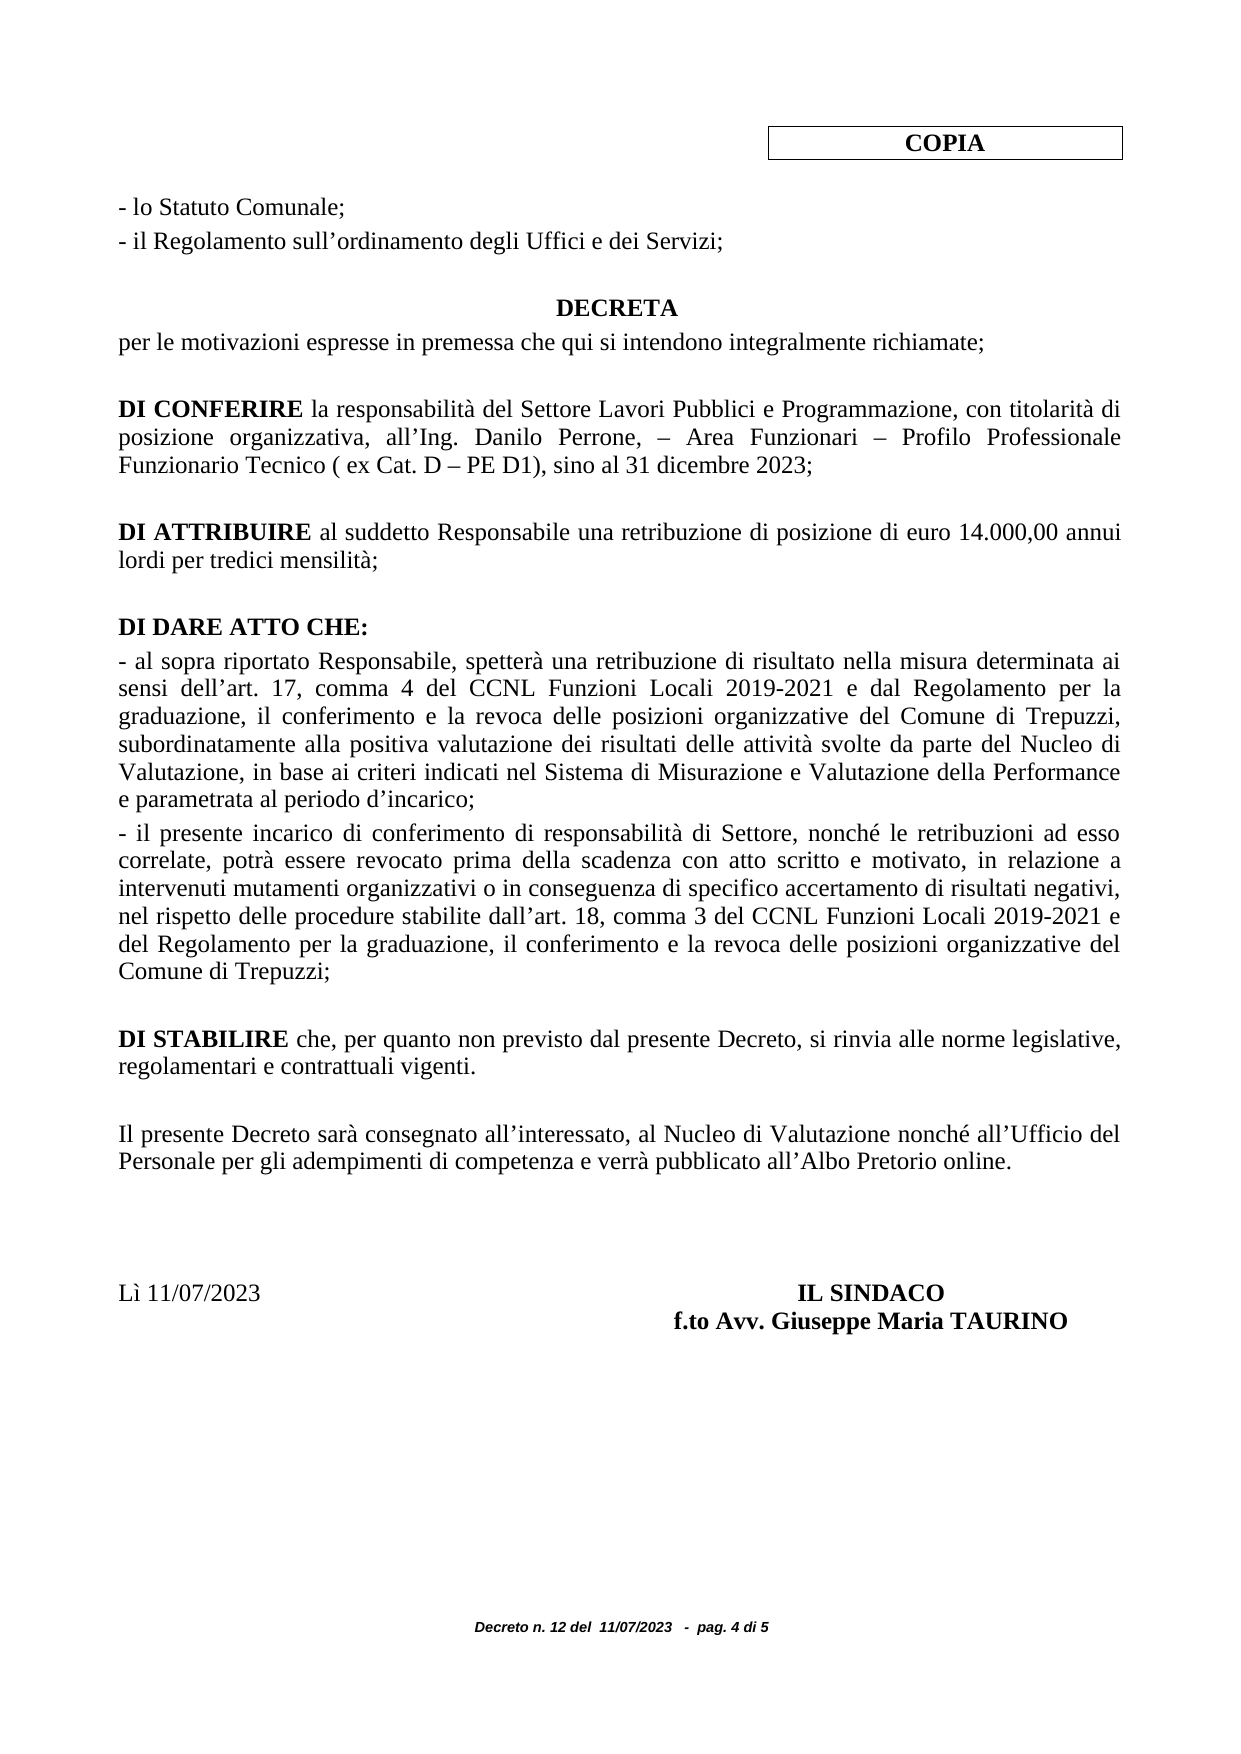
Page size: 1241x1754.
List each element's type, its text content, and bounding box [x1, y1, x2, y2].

text DI ATTRIBUIRE al suddetto Responsabile una retribuzione di posizione di euro 14.000,00 annui lordi per tredici mensilità; [118, 518, 1122, 573]
text - lo Statuto Comunale; [118, 193, 1122, 221]
text - il Regolamento sull’ordinamento degli Uffici e dei Servizi; [118, 227, 1122, 255]
text DECRETA [118, 294, 1116, 322]
table_header Lì 11/07/2023 [118, 1279, 620, 1334]
text DI DARE ATTO CHE: [118, 613, 1111, 641]
text Il presente Decreto sarà consegnato all’interessato, al Nucleo di Valutazione nonché all’Ufficio del Personale per gli adempimenti di competenza e verrà pubblicato all’Albo Pretorio online. [118, 1120, 1122, 1175]
table_header IL SINDACO f.to Avv. Giuseppe Maria TAURINO [620, 1279, 1122, 1334]
text per le motivazioni espresse in premessa che qui si intendono integralmente richiamate; [118, 328, 1122, 356]
text - al sopra riportato Responsabile, spetterà una retribuzione di risultato nella misura determinata ai sensi dell’art. 17, comma 4 del CCNL Funzioni Locali 2019-2021 e dal Regolamento per la graduazione, il conferimento e la revoca delle posizioni organizzative del Comune di Trepuzzi, subordinatamente alla positiva valutazione dei risultati delle attività svolte da parte del Nucleo di Valutazione, in base ai criteri indicati nel Sistema di Misurazione e Valutazione della Performance e parametrata al periodo d’incarico; [118, 647, 1122, 813]
text - il presente incarico di conferimento di responsabilità di Settore, nonché le retribuzioni ad esso correlate, potrà essere revocato prima della scadenza con atto scritto e motivato, in relazione a intervenuti mutamenti organizzativi o in conseguenza di specifico accertamento di risultati negativi, nel rispetto delle procedure stabilite dall’art. 18, comma 3 del CCNL Funzioni Locali 2019-2021 e del Regolamento per la graduazione, il conferimento e la revoca delle posizioni organizzative del Comune di Trepuzzi; [118, 819, 1122, 985]
text DI CONFERIRE la responsabilità del Settore Lavori Pubblici e Programmazione, con titolarità di posizione organizzativa, all’Ing. Danilo Perrone, – Area Funzionari – Profilo Professionale Funzionario Tecnico ( ex Cat. D – PE D1), sino al 31 dicembre 2023; [118, 395, 1122, 478]
text DI STABILIRE che, per quanto non previsto dal presente Decreto, si rinvia alle norme legislative, regolamentari e contrattuali vigenti. [118, 1025, 1122, 1080]
